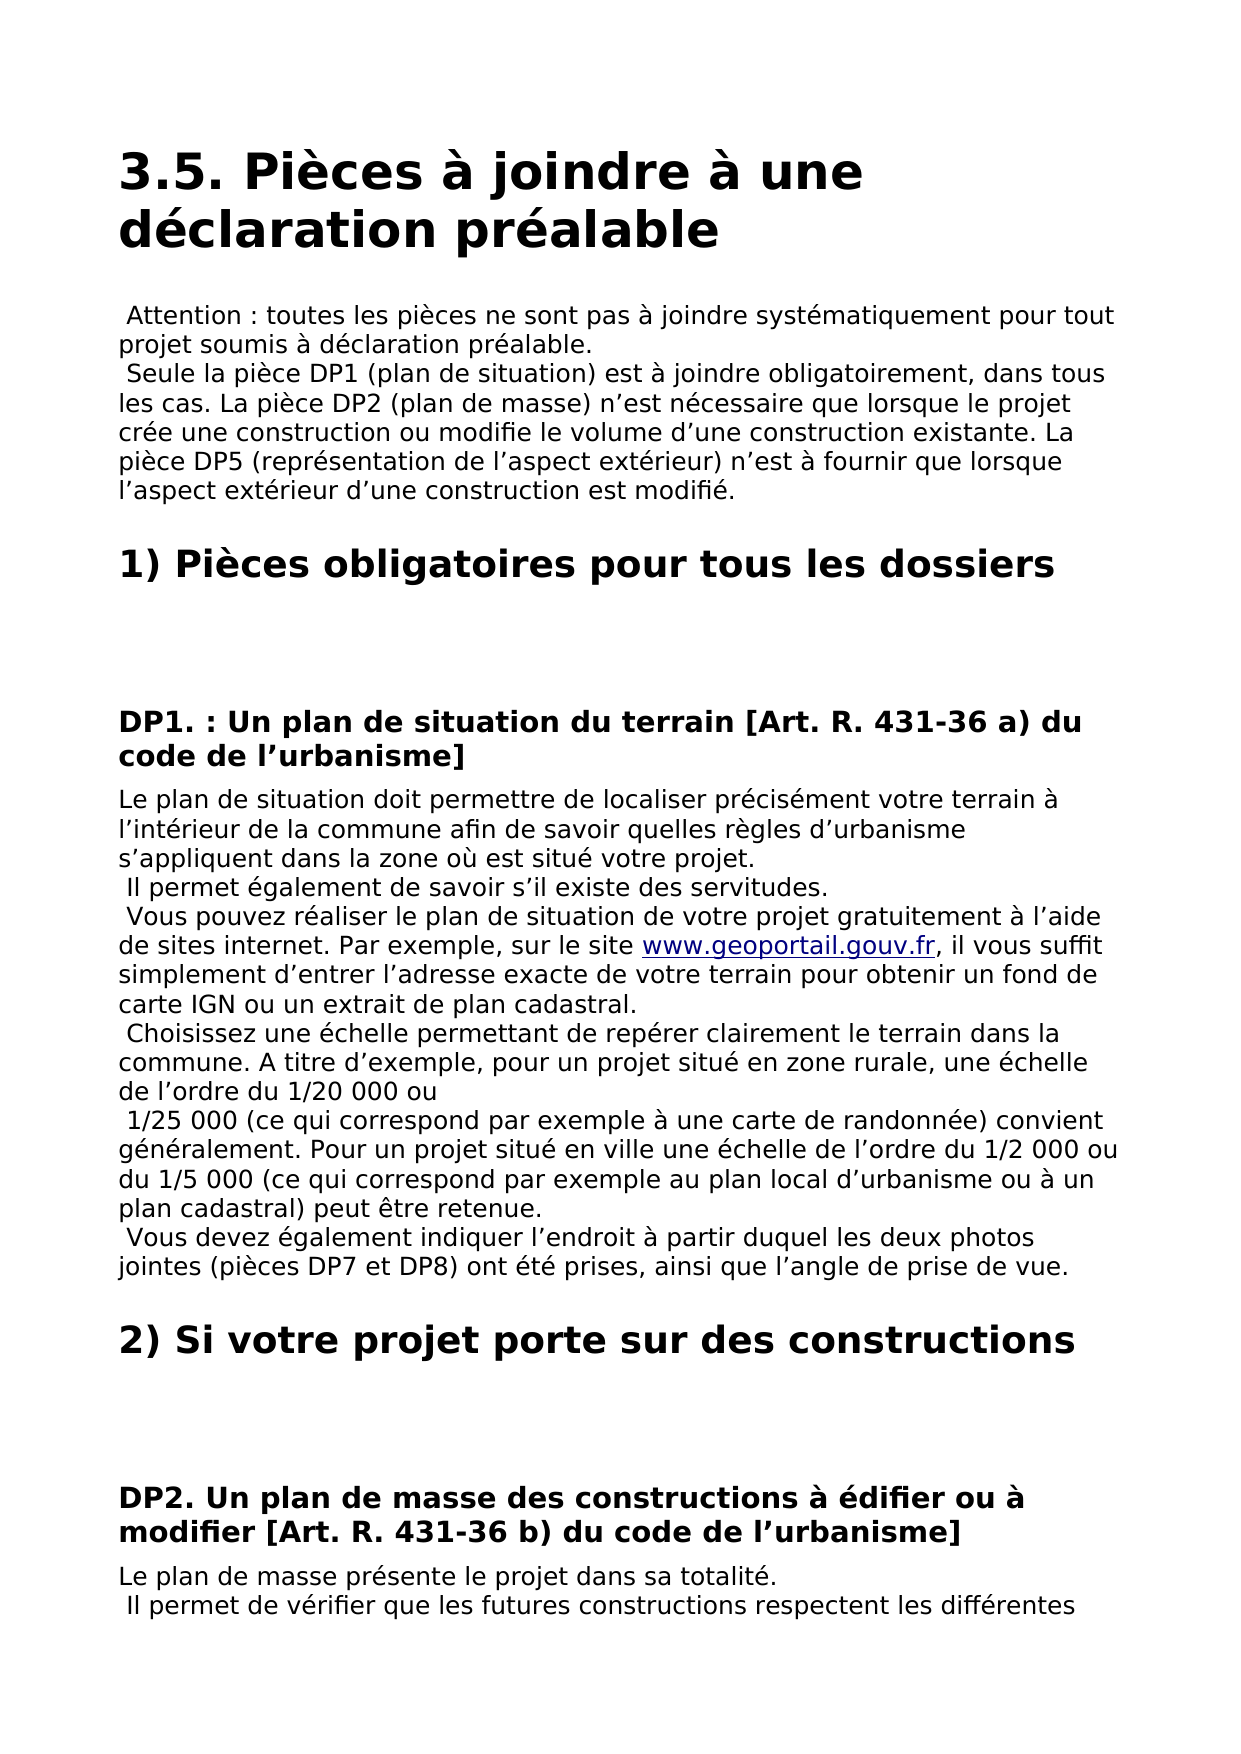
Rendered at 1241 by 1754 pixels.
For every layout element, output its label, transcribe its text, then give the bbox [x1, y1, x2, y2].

subtitle DP1. : Un plan de situation du terrain [Art. R. 431-36 a) du code de l’urbanisme] [118, 705, 1122, 773]
subtitle 3.5. Pièces à joindre à une déclaration préalable [118, 143, 1122, 259]
text Attention : toutes les pièces ne sont pas à joindre systématiquement pour tout projet soumis à déclaration préalable. Seule la pièce DP1 (plan de situation) est à joindre obligatoirement, dans tous les cas. La pièce DP2 (plan de masse) n’est nécessaire que lorsque le projet crée une construction ou modifie le volume d’une construction existante. La pièce DP5 (représentation de l’aspect extérieur) n’est à fournir que lorsque l’aspect extérieur d’une construction est modifié. [118, 272, 1122, 505]
subtitle DP2. Un plan de masse des constructions à édifier ou à modifier [Art. R. 431-36 b) du code de l’urbanisme] [118, 1481, 1122, 1549]
text Le plan de masse présente le projet dans sa totalité. Il permet de vérifier que les futures constructions respectent les différentes [118, 1562, 1122, 1620]
subtitle 1) Pièces obligatoires pour tous les dossiers [118, 543, 1122, 587]
text Le plan de situation doit permettre de localiser précisément votre terrain à l’intérieur de la commune afin de savoir quelles règles d’urbanisme s’appliquent dans la zone où est situé votre projet. Il permet également de savoir s’il existe des servitudes. Vous pouvez réaliser le plan de situation de votre projet gratuitement à l’aide de sites internet. Par exemple, sur le site www.geoportail.gouv.fr, il vous suffit simplement d’entrer l’adresse exacte de votre terrain pour obtenir un fond de carte IGN ou un extrait de plan cadastral. Choisissez une échelle permettant de repérer clairement le terrain dans la commune. A titre d’exemple, pour un projet situé en zone rurale, une échelle de l’ordre du 1/20 000 ou 1/25 000 (ce qui correspond par exemple à une carte de randonnée) convient généralement. Pour un projet situé en ville une échelle de l’ordre du 1/2 000 ou du 1/5 000 (ce qui correspond par exemple au plan local d’urbanisme ou à un plan cadastral) peut être retenue. Vous devez également indiquer l’endroit à partir duquel les deux photos jointes (pièces DP7 et DP8) ont été prises, ainsi que l’angle de prise de vue. [118, 786, 1122, 1281]
subtitle 2) Si votre projet porte sur des constructions [118, 1319, 1122, 1363]
